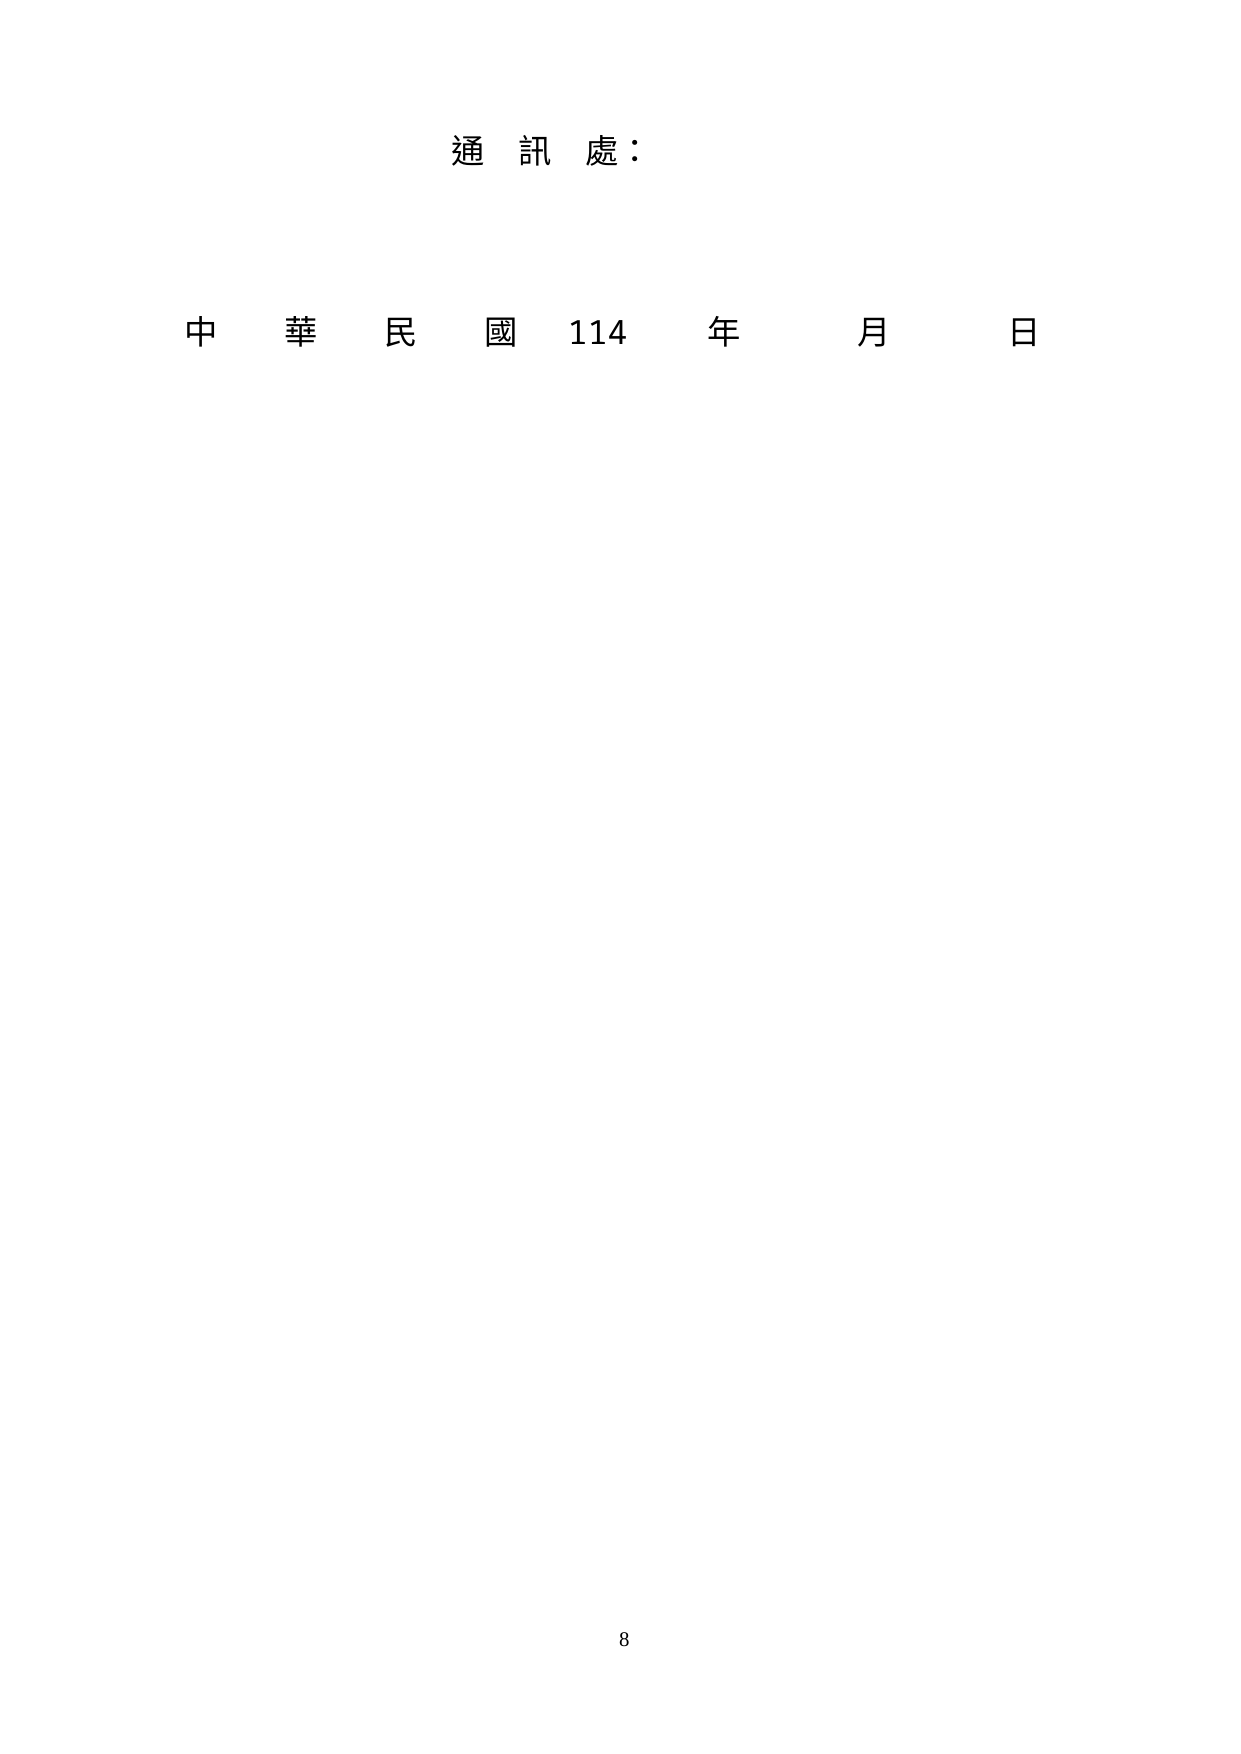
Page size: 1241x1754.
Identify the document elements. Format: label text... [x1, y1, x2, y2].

text 通 訊 處： [118, 108, 1122, 170]
text 中 華 民 國 114 年 月 日 [118, 306, 1122, 354]
